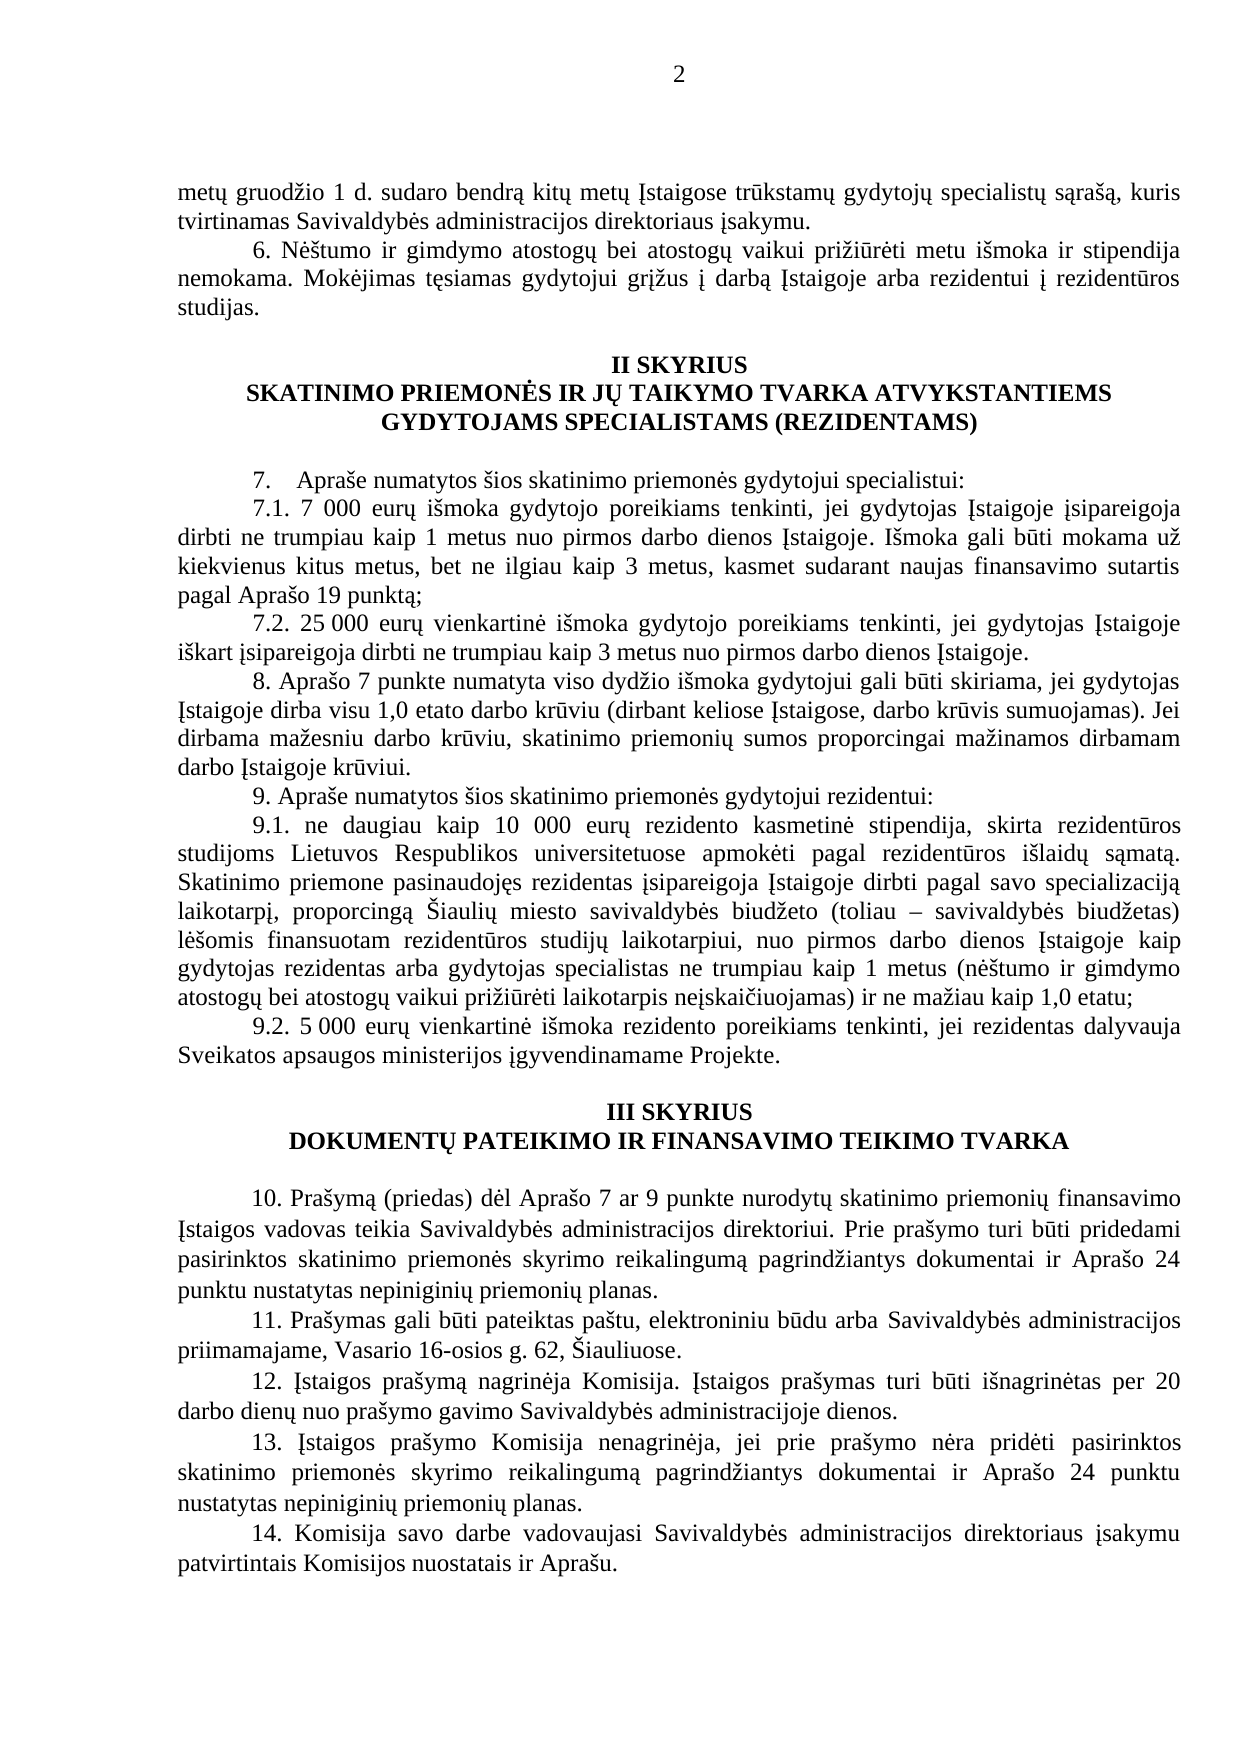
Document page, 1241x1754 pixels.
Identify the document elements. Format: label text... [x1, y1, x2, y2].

text 7. Apraše numatytos šios skatinimo priemonės gydytojui specialistui: [177, 465, 1181, 493]
text 12. Įstaigos prašymą nagrinėja Komisija. Įstaigos prašymas turi būti išnagrinėtas per 20 darbo dienų nuo prašymo gavimo Savivaldybės administracijoje dienos. [177, 1366, 1181, 1425]
text 8. Aprašo 7 punkte numatyta viso dydžio išmoka gydytojui gali būti skiriama, jei gydytojas Įstaigoje dirba visu 1,0 etato darbo krūviu (dirbant keliose Įstaigose, darbo krūvis sumuojamas). Jei dirbama mažesniu darbo krūviu, skatinimo priemonių sumos proporcingai mažinamos dirbamam darbo Įstaigoje krūviui. [177, 666, 1181, 781]
text metų gruodžio 1 d. sudaro bendrą kitų metų Įstaigose trūkstamų gydytojų specialistų sąrašą, kuris tvirtinamas Savivaldybės administracijos direktoriaus įsakymu. [177, 177, 1181, 235]
text 6. Nėštumo ir gimdymo atostogų bei atostogų vaikui prižiūrėti metu išmoka ir stipendija nemokama. Mokėjimas tęsiamas gydytojui grįžus į darbą Įstaigoje arba rezidentui į rezidentūros studijas. [177, 235, 1181, 321]
text 11. Prašymas gali būti pateiktas paštu, elektroniniu būdu arba Savivaldybės administracijos priimamajame, Vasario 16-osios g. 62, Šiauliuose. [177, 1305, 1181, 1364]
text II SKYRIUS [177, 350, 1181, 378]
text DOKUMENTŲ PATEIKIMO IR FINANSAVIMO TEIKIMO TVARKA [177, 1126, 1181, 1155]
text 13. Įstaigos prašymo Komisija nenagrinėja, jei prie prašymo nėra pridėti pasirinktos skatinimo priemonės skyrimo reikalingumą pagrindžiantys dokumentai ir Aprašo 24 punktu nustatytas nepiniginių priemonių planas. [177, 1427, 1181, 1516]
text 14. Komisija savo darbe vadovaujasi Savivaldybės administracijos direktoriaus įsakymu patvirtintais Komisijos nuostatais ir Aprašu. [177, 1518, 1181, 1577]
text SKATINIMO PRIEMONĖS IR JŲ TAIKYMO TVARKA ATVYKSTANTIEMS GYDYTOJAMS SPECIALISTAMS (REZIDENTAMS) [177, 378, 1181, 436]
text 7.2. 25 000 eurų vienkartinė išmoka gydytojo poreikiams tenkinti, jei gydytojas Įstaigoje iškart įsipareigoja dirbti ne trumpiau kaip 3 metus nuo pirmos darbo dienos Įstaigoje. [177, 608, 1181, 666]
text 9. Apraše numatytos šios skatinimo priemonės gydytojui rezidentui: [177, 781, 1181, 810]
text 7.1. 7 000 eurų išmoka gydytojo poreikiams tenkinti, jei gydytojas Įstaigoje įsipareigoja dirbti ne trumpiau kaip 1 metus nuo pirmos darbo dienos Įstaigoje. Išmoka gali būti mokama už kiekvienus kitus metus, bet ne ilgiau kaip 3 metus, kasmet sudarant naujas finansavimo sutartis pagal Aprašo 19 punktą; [177, 493, 1181, 608]
text 10. Prašymą (priedas) dėl Aprašo 7 ar 9 punkte nurodytų skatinimo priemonių finansavimo Įstaigos vadovas teikia Savivaldybės administracijos direktoriui. Prie prašymo turi būti pridedami pasirinktos skatinimo priemonės skyrimo reikalingumą pagrindžiantys dokumentai ir Aprašo 24 punktu nustatytas nepiniginių priemonių planas. [177, 1183, 1181, 1303]
text 9.1. ne daugiau kaip 10 000 eurų rezidento kasmetinė stipendija, skirta rezidentūros studijoms Lietuvos Respublikos universitetuose apmokėti pagal rezidentūros išlaidų sąmatą. Skatinimo priemone pasinaudojęs rezidentas įsipareigoja Įstaigoje dirbti pagal savo specializaciją laikotarpį, proporcingą Šiaulių miesto savivaldybės biudžeto (toliau – savivaldybės biudžetas) lėšomis finansuotam rezidentūros studijų laikotarpiui, nuo pirmos darbo dienos Įstaigoje kaip gydytojas rezidentas arba gydytojas specialistas ne trumpiau kaip 1 metus (nėštumo ir gimdymo atostogų bei atostogų vaikui prižiūrėti laikotarpis neįskaičiuojamas) ir ne mažiau kaip 1,0 etatu; [177, 810, 1181, 1011]
text III SKYRIUS [177, 1097, 1181, 1126]
text 9.2. 5 000 eurų vienkartinė išmoka rezidento poreikiams tenkinti, jei rezidentas dalyvauja Sveikatos apsaugos ministerijos įgyvendinamame Projekte. [177, 1011, 1181, 1068]
